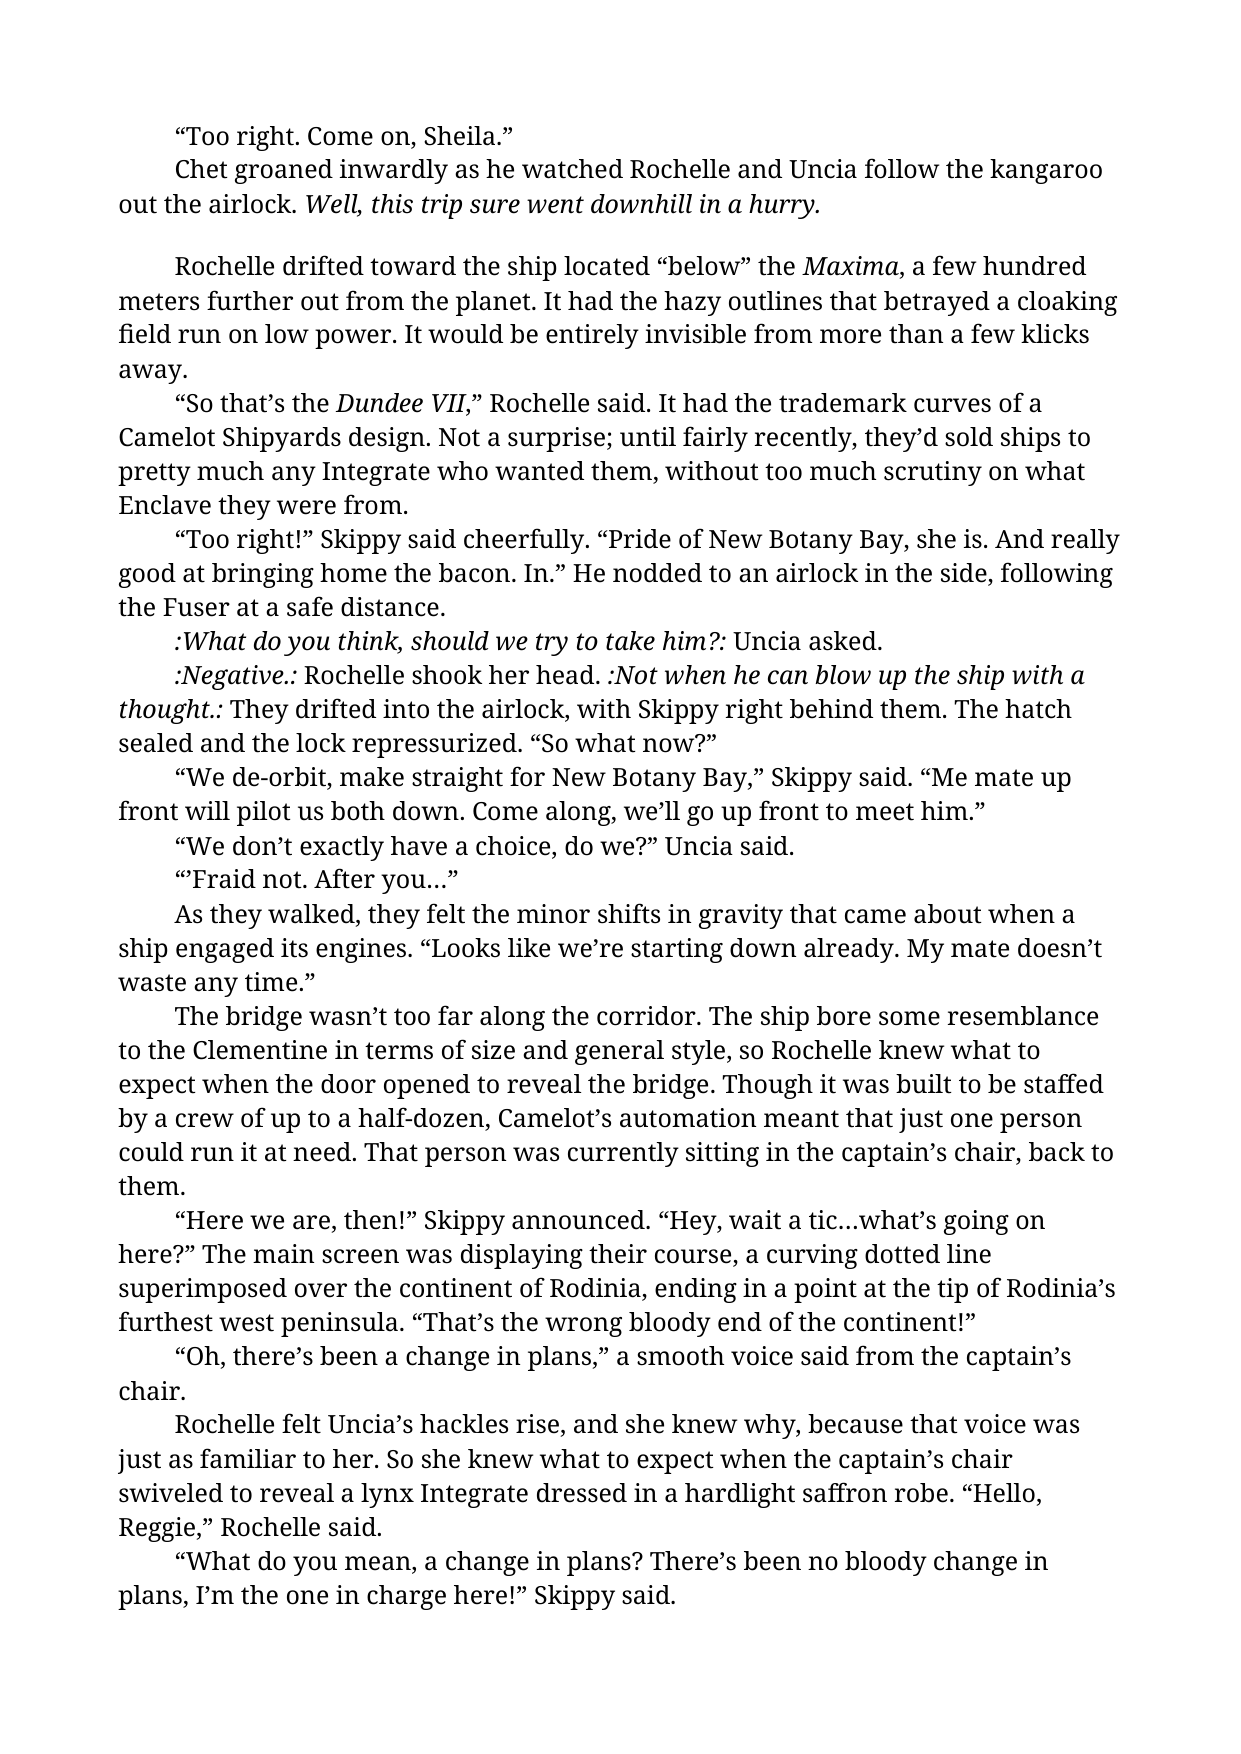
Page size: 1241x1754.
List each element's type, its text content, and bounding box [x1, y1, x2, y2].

text “What do you mean, a change in plans? There’s been no bloody change in plans, I’m the one in charge here!” Skippy said. [118, 1543, 1122, 1612]
text Rochelle felt Uncia’s hackles rise, and she knew why, because that voice was just as familiar to her. So she knew what to expect when the captain’s chair swiveled to reveal a lynx Integrate dressed in a hardlight saffron robe. “Hello, Reggie,” Rochelle said. [118, 1407, 1122, 1543]
text “’Fraid not. After you…” [118, 862, 1122, 896]
text :Negative.: Rochelle shook her head. :Not when he can blow up the ship with a thought.: They drifted into the airlock, with Skippy right behind them. The hatch sealed and the lock repressurized. “So what now?” [118, 658, 1122, 760]
text Chet groaned inwardly as he watched Rochelle and Uncia follow the kangaroo out the airlock. Well, this trip sure went downhill in a hurry. [118, 152, 1122, 220]
text “We don’t exactly have a choice, do we?” Uncia said. [118, 828, 1122, 862]
text “We de-orbit, make straight for New Botany Bay,” Skippy said. “Me mate up front will pilot us both down. Come along, we’ll go up front to meet him.” [118, 760, 1122, 828]
text The bridge wasn’t too far along the corridor. The ship bore some resemblance to the Clementine in terms of size and general style, so Rochelle knew what to expect when the door opened to reveal the bridge. Though it was built to be staffed by a crew of up to a half-dozen, Camelot’s automation meant that just one person could run it at need. That person was currently sitting in the captain’s chair, back to them. [118, 998, 1122, 1203]
text “Too right. Come on, Sheila.” [118, 118, 1122, 152]
text “So that’s the Dundee VII,” Rochelle said. It had the trademark curves of a Camelot Shipyards design. Not a surprise; until fairly recently, they’d sold ships to pretty much any Integrate who wanted them, without too much scrutiny on what Enclave they were from. [118, 385, 1122, 522]
text “Too right!” Skippy said cheerfully. “Pride of New Botany Bay, she is. And really good at bringing home the bacon. In.” He nodded to an airlock in the side, following the Fuser at a safe distance. [118, 522, 1122, 624]
text “Oh, there’s been a change in plans,” a smooth voice said from the captain’s chair. [118, 1339, 1122, 1407]
text As they walked, they felt the minor shifts in gravity that came about when a ship engaged its engines. “Looks like we’re starting down already. My mate doesn’t waste any time.” [118, 896, 1122, 998]
text Rochelle drifted toward the ship located “below” the Maxima, a few hundred meters further out from the planet. It had the hazy outlines that betrayed a cloaking field run on low power. It would be entirely invisible from more than a few klicks away. [118, 249, 1122, 385]
text “Here we are, then!” Skippy announced. “Hey, wait a tic…what’s going on here?” The main screen was displaying their course, a curving dotted line superimposed over the continent of Rodinia, ending in a point at the tip of Rodinia’s furthest west peninsula. “That’s the wrong bloody end of the continent!” [118, 1203, 1122, 1339]
text :What do you think, should we try to take him?: Uncia asked. [118, 624, 1122, 658]
